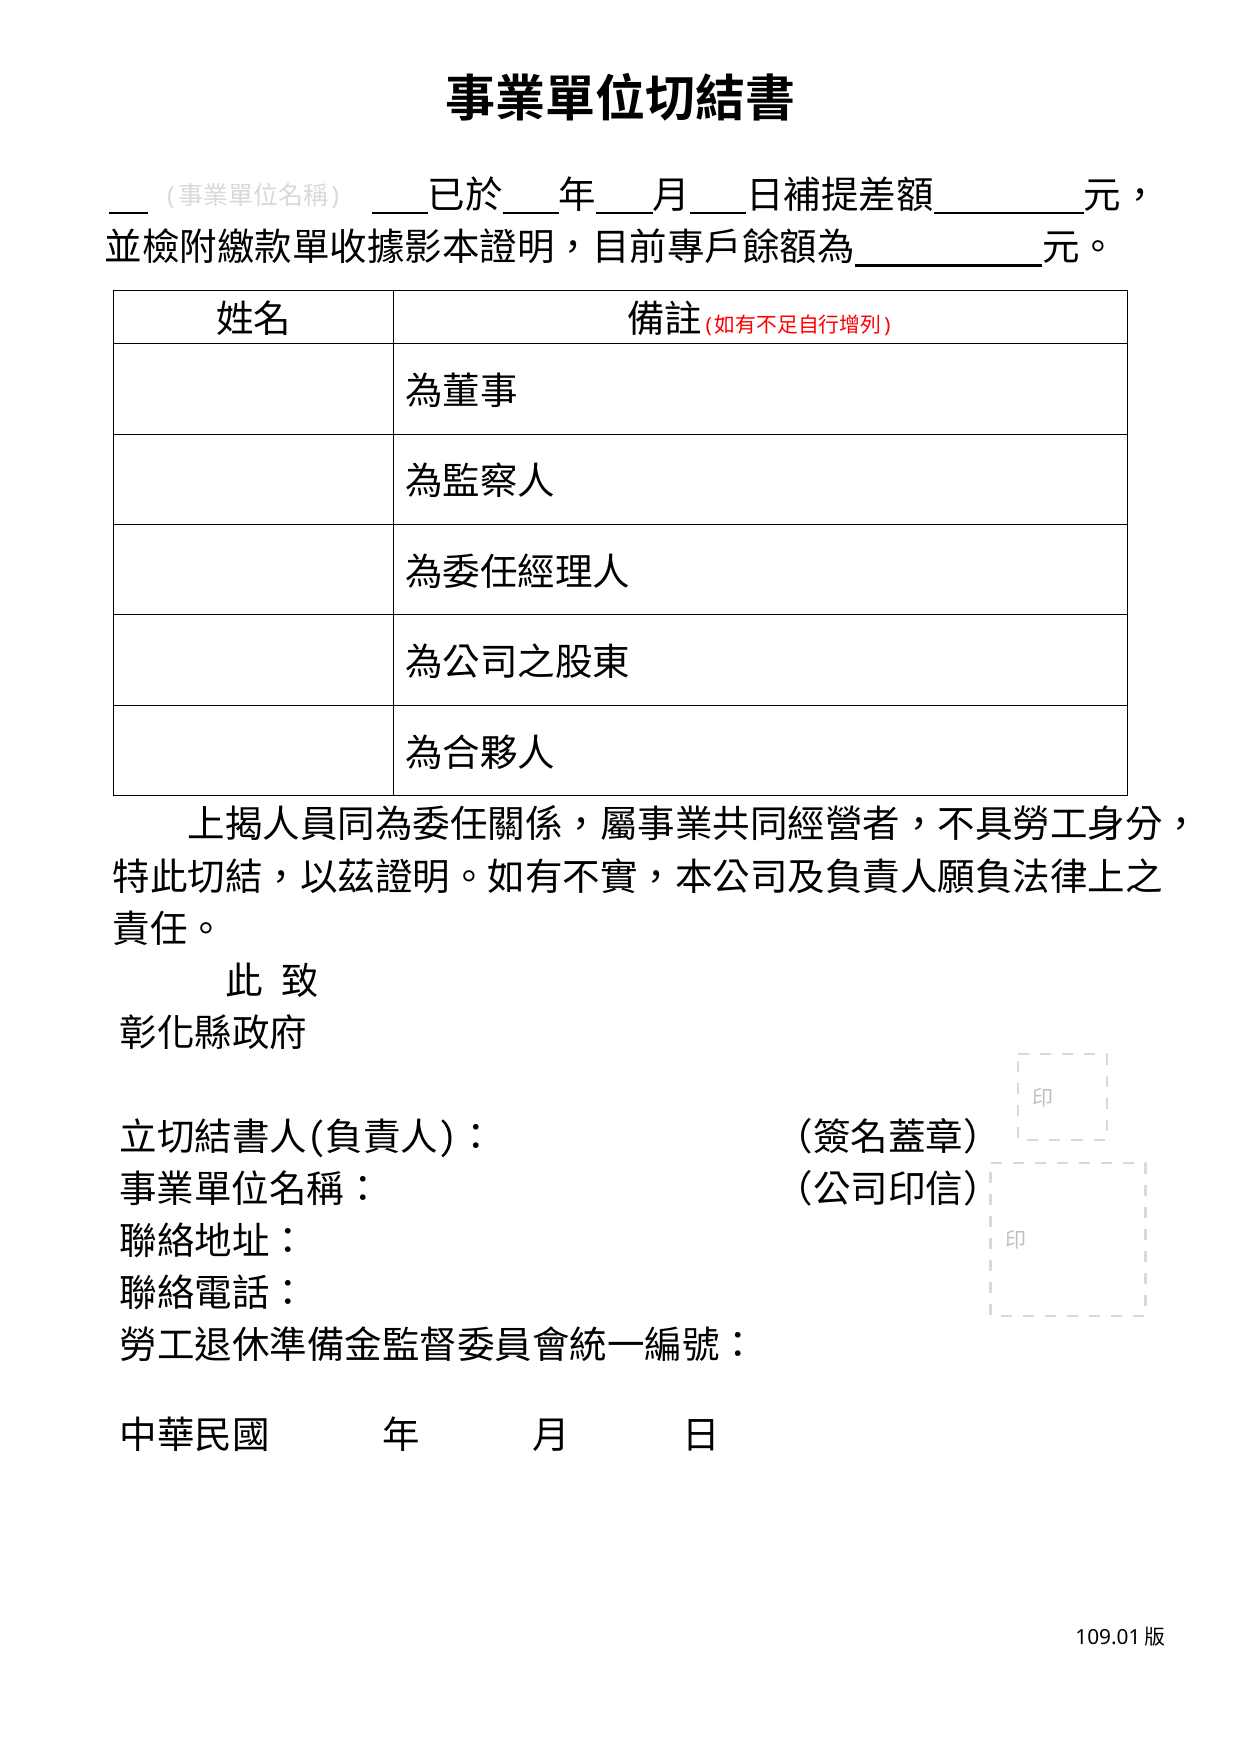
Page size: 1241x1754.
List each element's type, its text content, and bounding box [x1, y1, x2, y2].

text 此 致 [175, 952, 1165, 1004]
text 中華民國 年 月 日 [75, 1407, 1165, 1459]
text 已於 年 月 日補提差額 元， [75, 167, 1165, 221]
text (事業單位名稱) [163, 176, 357, 212]
table_cell [114, 435, 393, 524]
text 立切結書人(負責人)： （簽名蓋章） [75, 1109, 1165, 1161]
table_cell 為公司之股東 [394, 615, 1127, 705]
table_cell 為合夥人 [394, 706, 1127, 795]
text 勞工退休準備金監督委員會統一編號： [75, 1317, 1165, 1369]
table_cell [114, 706, 393, 795]
text 上揭人員同為委任關係，屬事業共同經營者，不具勞工身分，特此切結，以茲證明。如有不實，本公司及負責人願負法律上之責任。 [112, 796, 1165, 952]
table_header 姓名 [114, 291, 393, 343]
table_cell [114, 344, 393, 433]
text 彰化縣政府 [75, 1004, 1165, 1057]
text 事業單位名稱： （公司印信） [90, 1161, 1165, 1213]
text 聯絡電話： [75, 1265, 1165, 1317]
text 並檢附繳款單收據影本證明，目前專戶餘額為 元。 [104, 219, 1165, 271]
table_cell 為監察人 [394, 435, 1127, 524]
text 聯絡地址： [75, 1213, 1165, 1265]
table_cell 為委任經理人 [394, 525, 1127, 614]
table_header 備註(如有不足自行增列) [394, 291, 1127, 343]
table_cell [114, 615, 393, 705]
table_cell 為董事 [394, 344, 1127, 433]
table_cell [114, 525, 393, 614]
